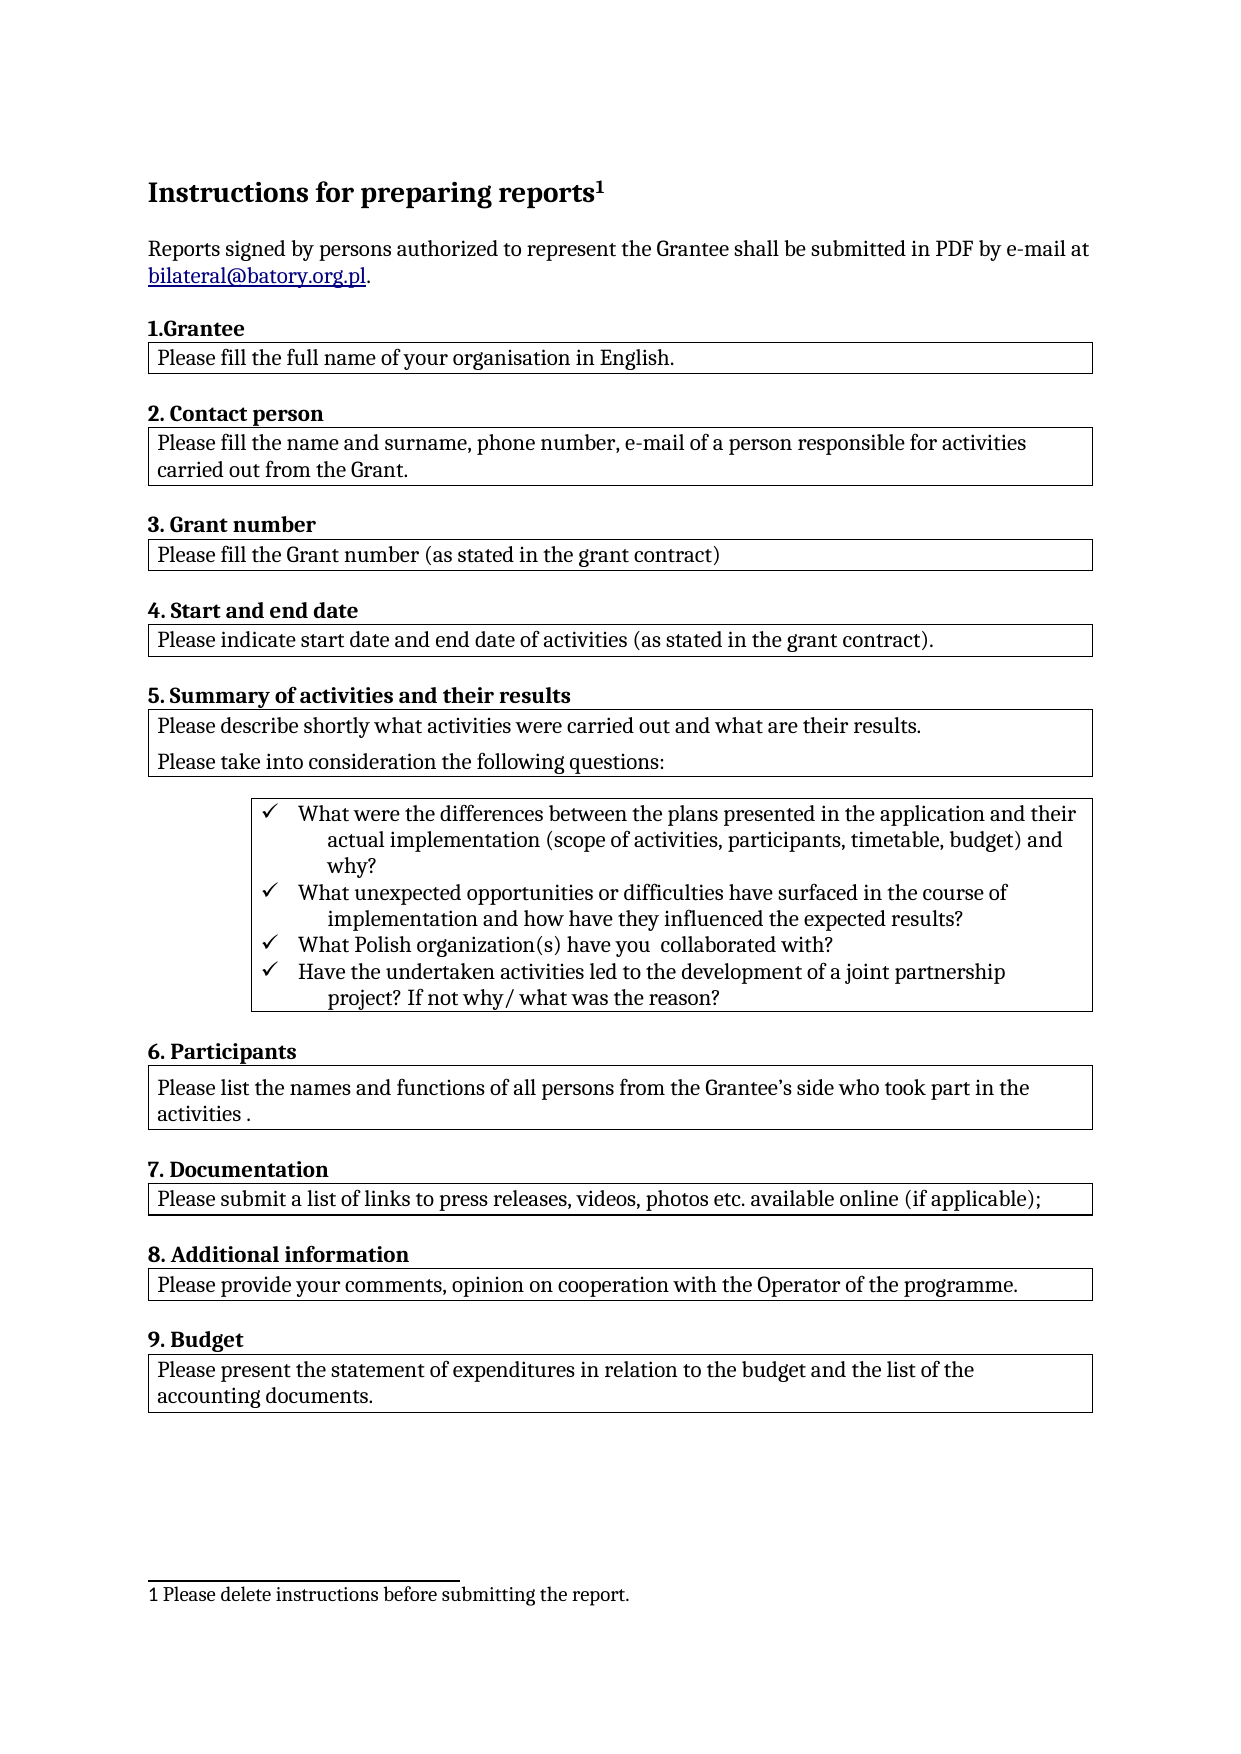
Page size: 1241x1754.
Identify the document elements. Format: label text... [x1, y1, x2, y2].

text Please submit a list of links to press releases, videos, photos etc. available online (if applicable); [149, 1184, 1092, 1214]
text Please list the names and functions of all persons from the Grantee’s side who took part in the activities . [149, 1066, 1092, 1129]
text Please describe shortly what activities were carried out and what are their results. [149, 710, 1092, 739]
text Please delete instructions before submitting the report. [148, 1581, 1093, 1606]
list What were the differences between the plans presented in the application and their actual implementation (scope of activities, participants, timetable, budget) and why? [252, 799, 1092, 876]
text 2. Contact person [148, 401, 1093, 427]
text Instructions for preparing reports [148, 176, 1093, 210]
text 6. Participants [148, 1039, 1093, 1065]
list Have the undertaken activities led to the development of a joint partnership project? If not why/ what was the reason? [252, 956, 1092, 1011]
text Please provide your comments, opinion on cooperation with the Operator of the programme. [149, 1269, 1092, 1300]
text 8. Additional information [148, 1242, 1093, 1268]
text Please take into consideration the following questions: [149, 746, 1092, 776]
text 9. Budget [148, 1327, 1093, 1354]
text Please fill the name and surname, phone number, e-mail of a person responsible for activities carried out from the Grant. [149, 428, 1092, 485]
text Reports signed by persons authorized to represent the Grantee shall be submitted in PDF by e-mail at bilateral@batory.org.pl. [148, 236, 1093, 289]
text Please present the statement of expenditures in relation to the budget and the list of the accounting documents. [149, 1355, 1092, 1412]
list What unexpected opportunities or difficulties have surfaced in the course of implementation and how have they influenced the expected results? [252, 876, 1092, 929]
text Please fill the full name of your organisation in English. [149, 343, 1092, 373]
text Please indicate start date and end date of activities (as stated in the grant contract). [149, 625, 1092, 656]
text 1.Grantee [148, 315, 1093, 342]
text 7. Documentation [148, 1157, 1093, 1183]
text 5. Summary of activities and their results [148, 683, 1093, 709]
text Please fill the Grant number (as stated in the grant contract) [149, 540, 1092, 570]
text 4. Start and end date [148, 598, 1093, 624]
text 3. Grant number [148, 512, 1093, 539]
list What Polish organization(s) have you collaborated with? [252, 929, 1092, 956]
